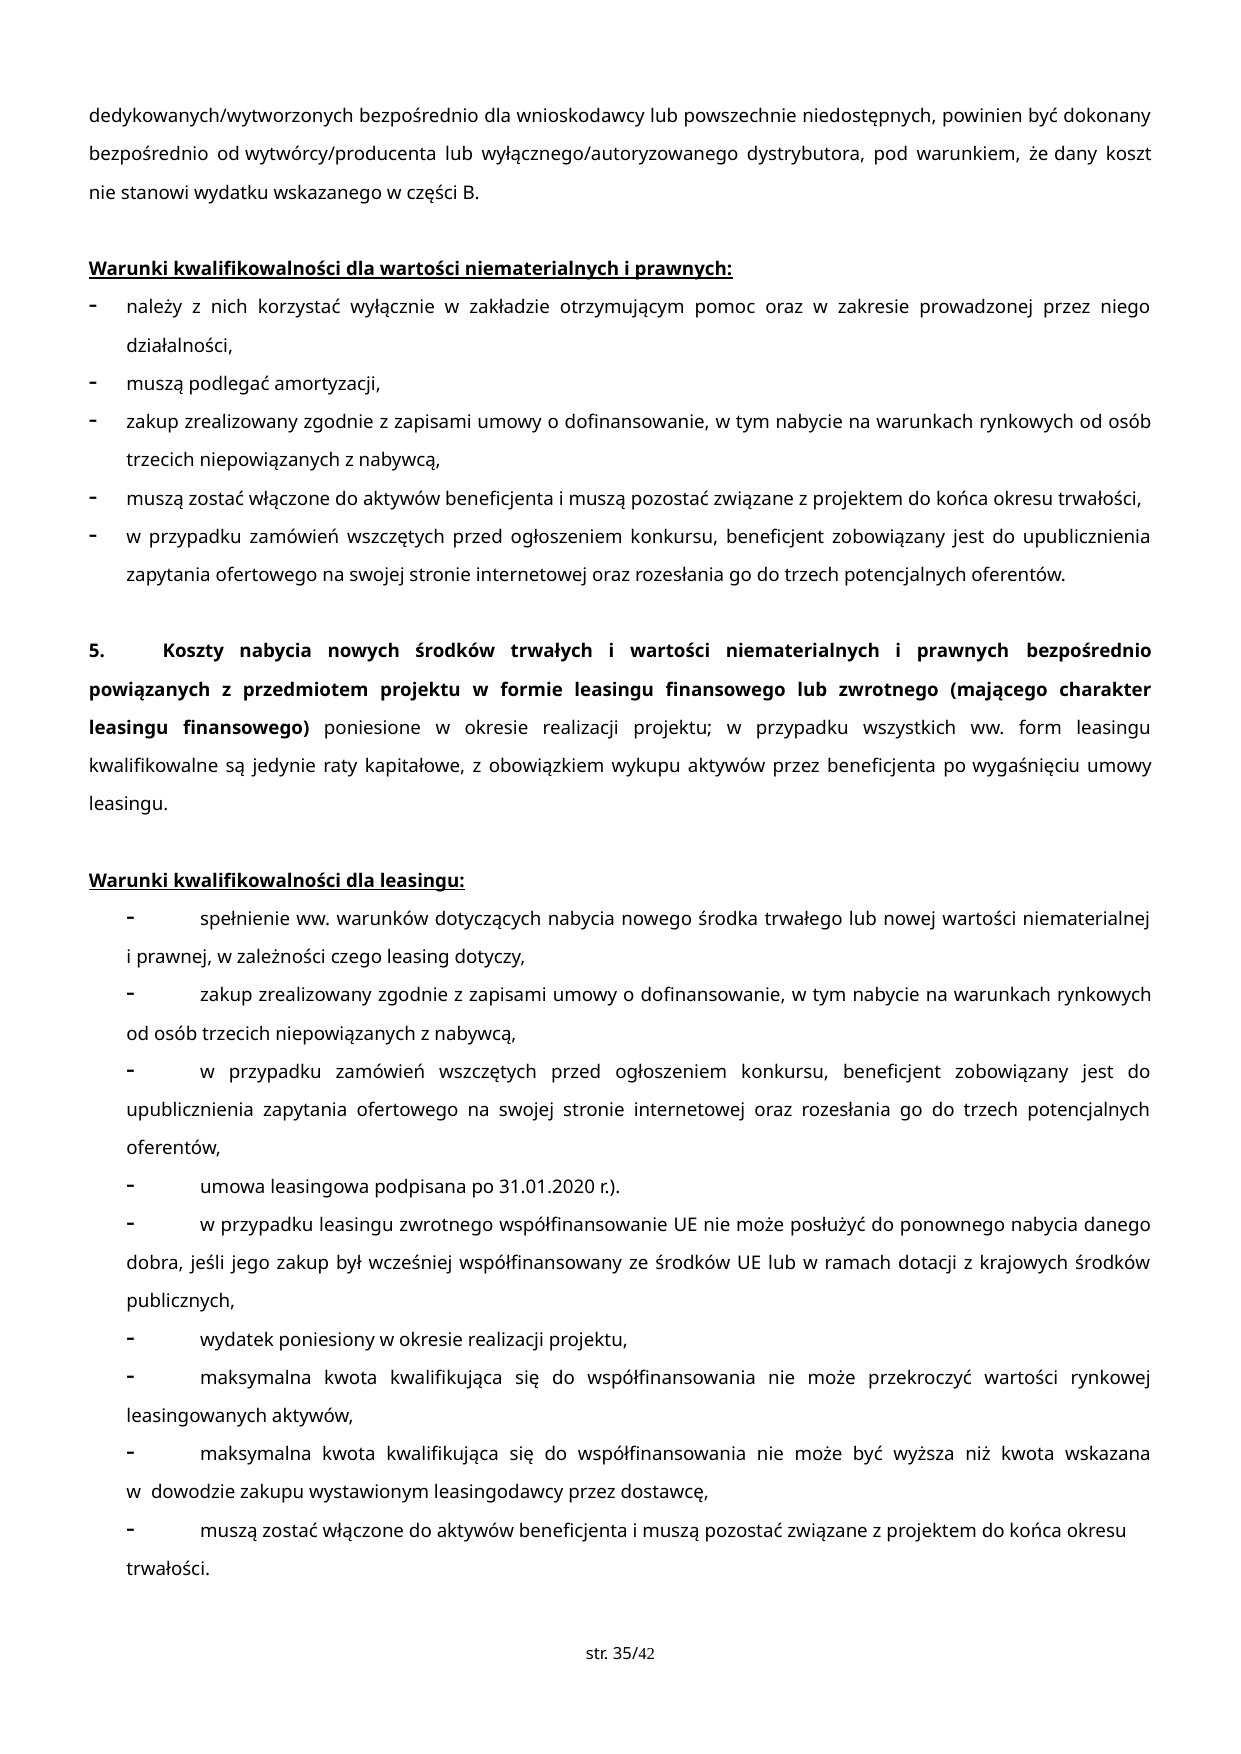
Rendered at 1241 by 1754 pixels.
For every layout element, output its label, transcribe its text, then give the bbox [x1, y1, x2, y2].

list spełnienie ww. warunków dotyczących nabycia nowego środka trwałego lub nowej wartości niematerialnej i prawnej, w zależności czego leasing dotyczy, [126, 905, 1152, 969]
list w przypadku zamówień wszczętych przed ogłoszeniem konkursu, beneficjent zobowiązany jest do upublicznienia zapytania ofertowego na swojej stronie internetowej oraz rozesłania go do trzech potencjalnych oferentów. [89, 523, 1152, 587]
list muszą zostać włączone do aktywów beneficjenta i muszą pozostać związane z projektem do końca okresu trwałości. [126, 1517, 1152, 1581]
list umowa leasingowa podpisana po 31.01.2020 r.). [126, 1173, 1152, 1198]
list Koszty nabycia nowych środków trwałych i wartości niematerialnych i prawnych bezpośrednio powiązanych z przedmiotem projektu w formie leasingu finansowego lub zwrotnego (mającego charakter leasingu finansowego) poniesione w okresie realizacji projektu; w przypadku wszystkich ww. form leasingu kwalifikowalne są jedynie raty kapitałowe, z obowiązkiem wykupu aktywów przez beneficjenta po wygaśnięciu umowy leasingu. [89, 638, 1152, 816]
list zakup zrealizowany zgodnie z zapisami umowy o dofinansowanie, w tym nabycie na warunkach rynkowych od osób trzecich niepowiązanych z nabywcą, [126, 982, 1152, 1046]
list w przypadku zamówień wszczętych przed ogłoszeniem konkursu, beneficjent zobowiązany jest do upublicznienia zapytania ofertowego na swojej stronie internetowej oraz rozesłania go do trzech potencjalnych oferentów, [126, 1058, 1152, 1160]
list wydatek poniesiony w okresie realizacji projektu, [126, 1326, 1152, 1351]
list maksymalna kwota kwalifikująca się do współfinansowania nie może być wyższa niż kwota wskazana w dowodzie zakupu wystawionym leasingodawcy przez dostawcę, [126, 1441, 1152, 1504]
text Warunki kwalifikowalności dla leasingu: [89, 867, 1152, 893]
list maksymalna kwota kwalifikująca się do współfinansowania nie może przekroczyć wartości rynkowej leasingowanych aktywów, [126, 1364, 1152, 1428]
list dedykowanych/wytworzonych bezpośrednio dla wnioskodawcy lub powszechnie niedostępnych, powinien być dokonany bezpośrednio od wytwórcy/producenta lub wyłącznego/autoryzowanego dystrybutora, pod warunkiem, że dany koszt nie stanowi wydatku wskazanego w części B. [89, 102, 1152, 204]
text Warunki kwalifikowalności dla wartości niematerialnych i prawnych: [89, 255, 1152, 281]
list muszą podlegać amortyzacji, [89, 370, 1152, 396]
list zakup zrealizowany zgodnie z zapisami umowy o dofinansowanie, w tym nabycie na warunkach rynkowych od osób trzecich niepowiązanych z nabywcą, [89, 408, 1152, 472]
list muszą zostać włączone do aktywów beneficjenta i muszą pozostać związane z projektem do końca okresu trwałości, [89, 485, 1152, 510]
list w przypadku leasingu zwrotnego współfinansowanie UE nie może posłużyć do ponownego nabycia danego dobra, jeśli jego zakup był wcześniej współfinansowany ze środków UE lub w ramach dotacji z krajowych środków publicznych, [126, 1211, 1152, 1313]
list należy z nich korzystać wyłącznie w zakładzie otrzymującym pomoc oraz w zakresie prowadzonej przez niego działalności, [89, 294, 1152, 357]
